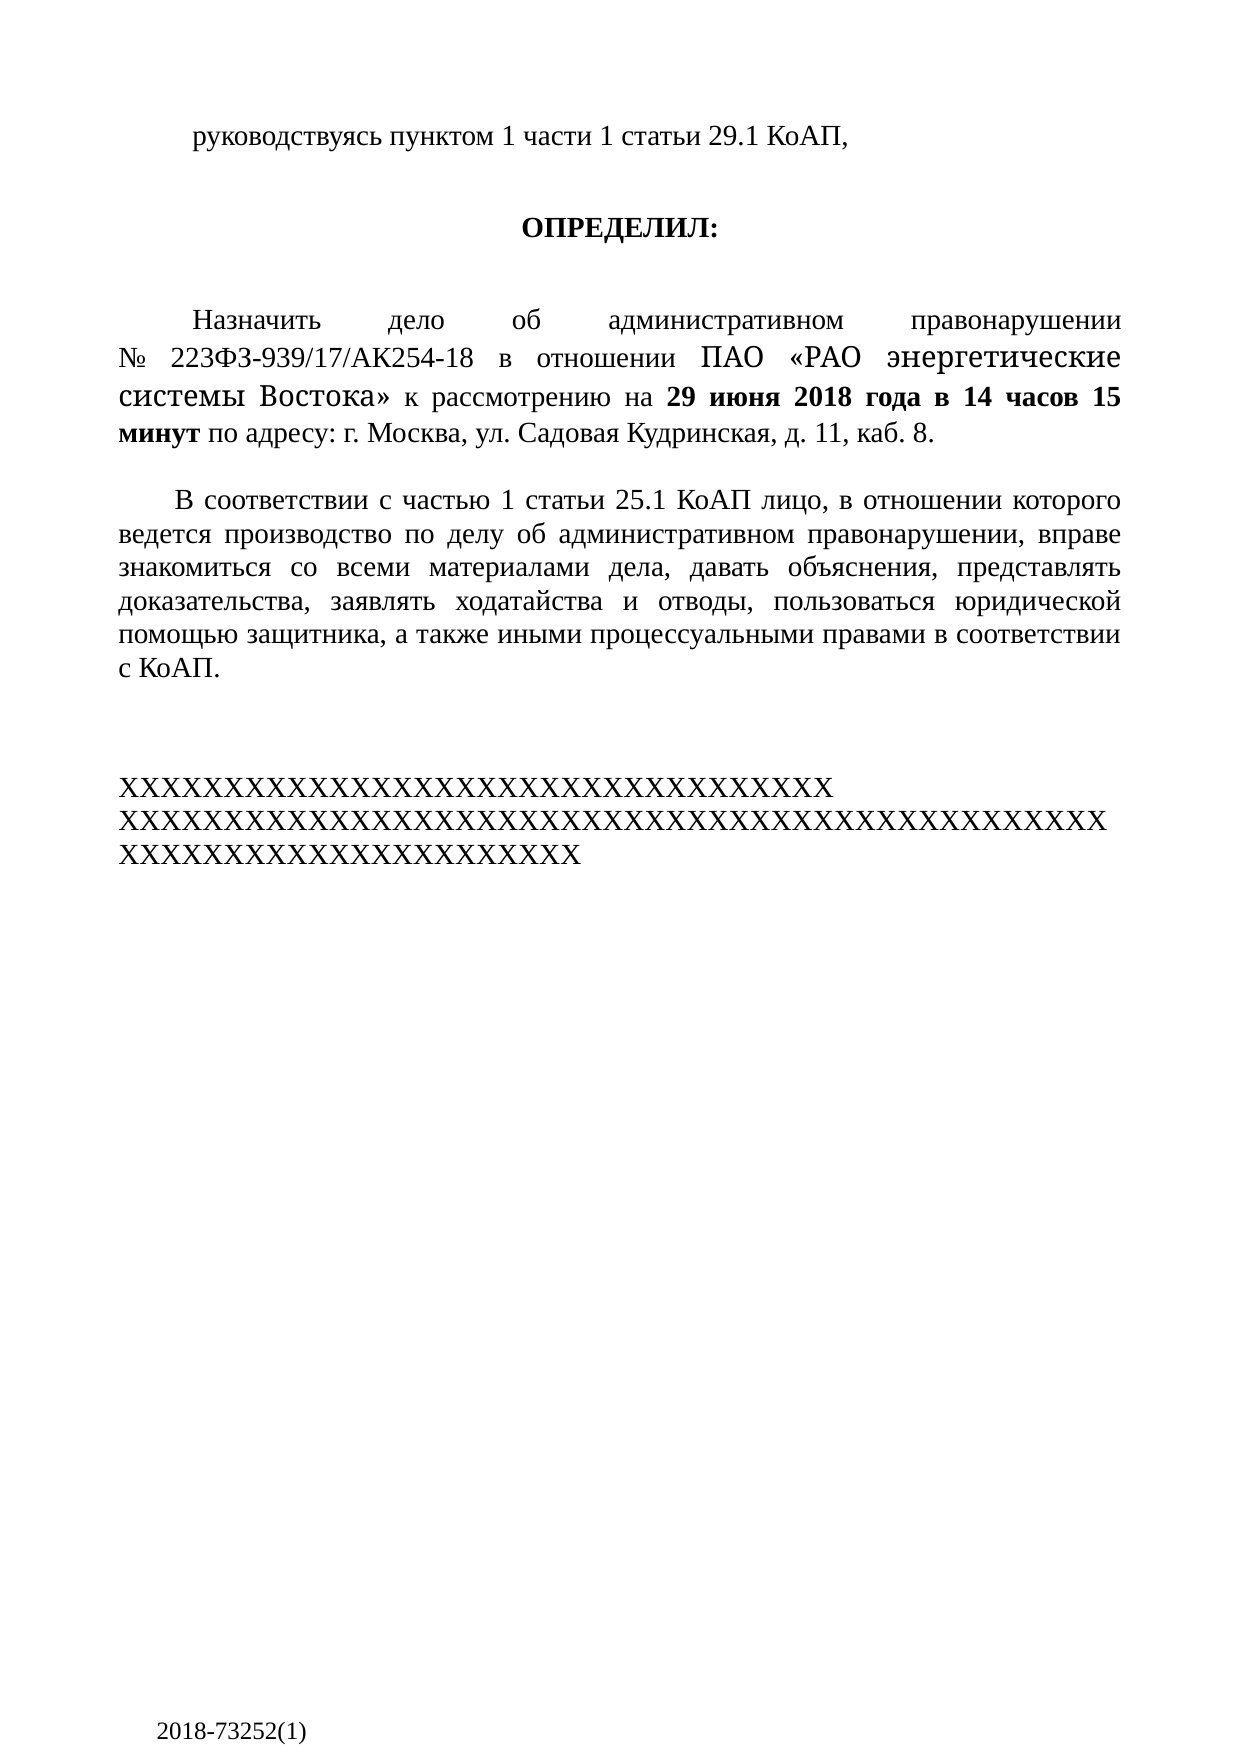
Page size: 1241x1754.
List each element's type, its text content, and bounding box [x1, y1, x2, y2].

text ОПРЕДЕЛИЛ: [118, 210, 1122, 244]
text В соответствии с частью 1 статьи 25.1 КоАП лицо, в отношении которого ведется производство по делу об административном правонарушении, вправе знакомиться со всеми материалами дела, давать объяснения, представлять доказательства, заявлять ходатайства и отводы, пользоваться юридической помощью защитника, а также иными процессуальными правами в соответствии с КоАП. [118, 482, 1122, 683]
text руководствуясь пунктом 1 части 1 статьи 29.1 КоАП, [118, 118, 1122, 152]
text Назначить дело об административном правонарушении № 223ФЗ-939/17/АК254-18 в отношении ПАО «РАО энергетические системы Востока» к рассмотрению на 29 июня 2018 года в 14 часов 15 минут по адресу: г. Москва, ул. Садовая Кудринская, д. 11, каб. 8. [118, 302, 1122, 449]
text XXXXXXXXXXXXXXXXXXXXXXXXXXXXXXXXXX [118, 770, 1122, 803]
text XXXXXXXXXXXXXXXXXXXXXXXXXXXXXXXXXXXXXXXXXXXXXXXXXXXXXXXXXXXXXXXXXXXXX [118, 803, 1122, 870]
